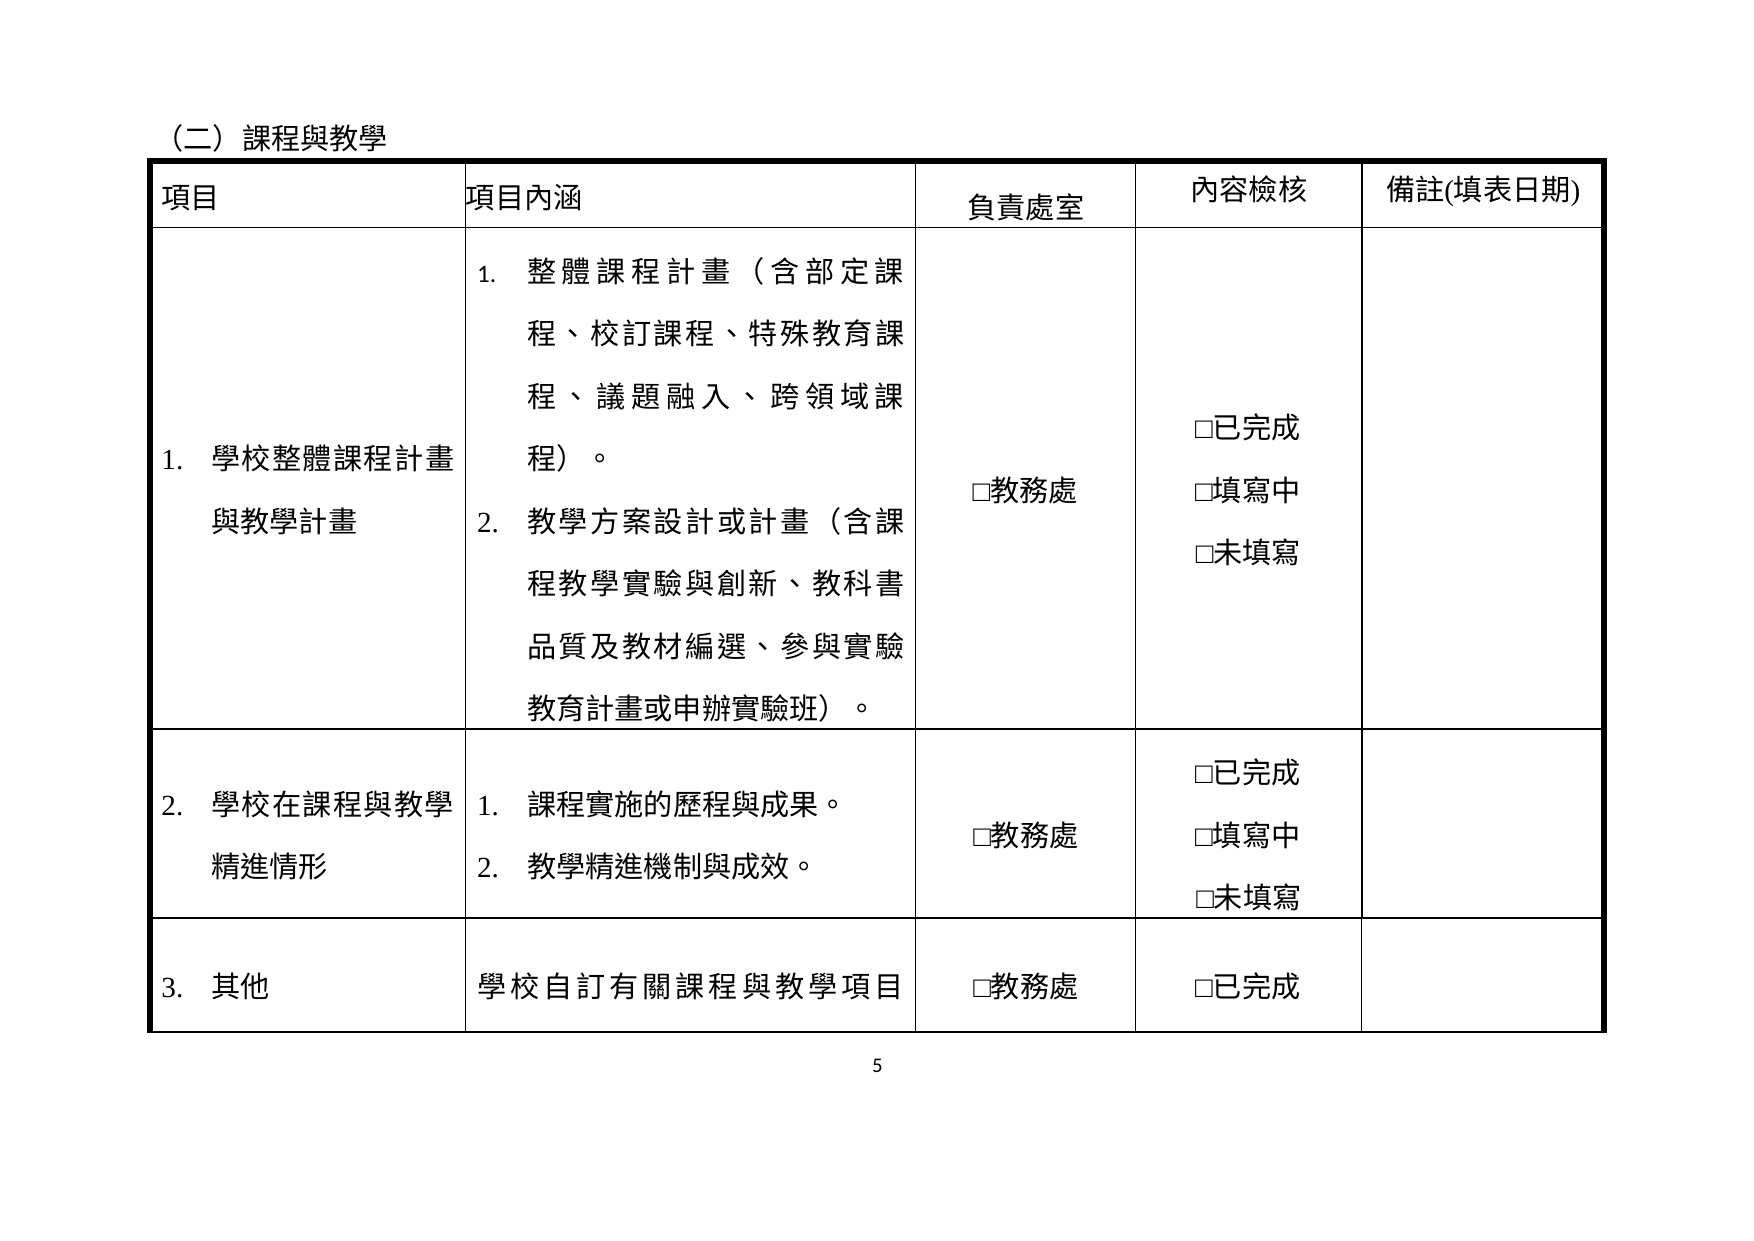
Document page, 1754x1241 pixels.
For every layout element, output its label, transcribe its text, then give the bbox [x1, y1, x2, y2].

table_cell □教務處 [916, 228, 1135, 728]
table_cell 學校在課程與教學精進情形 [153, 730, 465, 917]
table_header 內容檢核 [1136, 164, 1361, 226]
table_cell 學校整體課程計畫與教學計畫 [153, 228, 465, 728]
table_cell □已完成 □填寫中 □未填寫 [1136, 228, 1361, 728]
table_cell 整體課程計畫（含部定課程、校訂課程、特殊教育課程、議題融入、跨領域課程）。 教學方案設計或計畫（含課程教學實驗與創新、教科書品質及教材編選、參與實驗教育計畫或申辦實驗班）。 [466, 228, 915, 728]
table_cell □教務處 [916, 730, 1135, 917]
table_cell 學校自訂有關課程與教學項目 [466, 919, 915, 1031]
table_cell 其他 [153, 919, 465, 1031]
table_cell □已完成 [1136, 919, 1361, 1031]
table_header 項目內涵 [466, 164, 915, 226]
table_cell □已完成 □填寫中 □未填寫 [1136, 730, 1361, 917]
table_cell [1362, 919, 1601, 1031]
table_cell □教務處 [916, 919, 1135, 1031]
text （二）課程與教學 [150, 95, 1604, 158]
table_cell [1363, 228, 1601, 728]
table_header 備註(填表日期) [1363, 164, 1601, 226]
table_cell 課程實施的歷程與成果。 教學精進機制與成效。 [466, 730, 915, 917]
table_header 項目 [153, 164, 465, 226]
table_cell [1363, 730, 1601, 917]
table_header 負責處室 [916, 164, 1135, 226]
